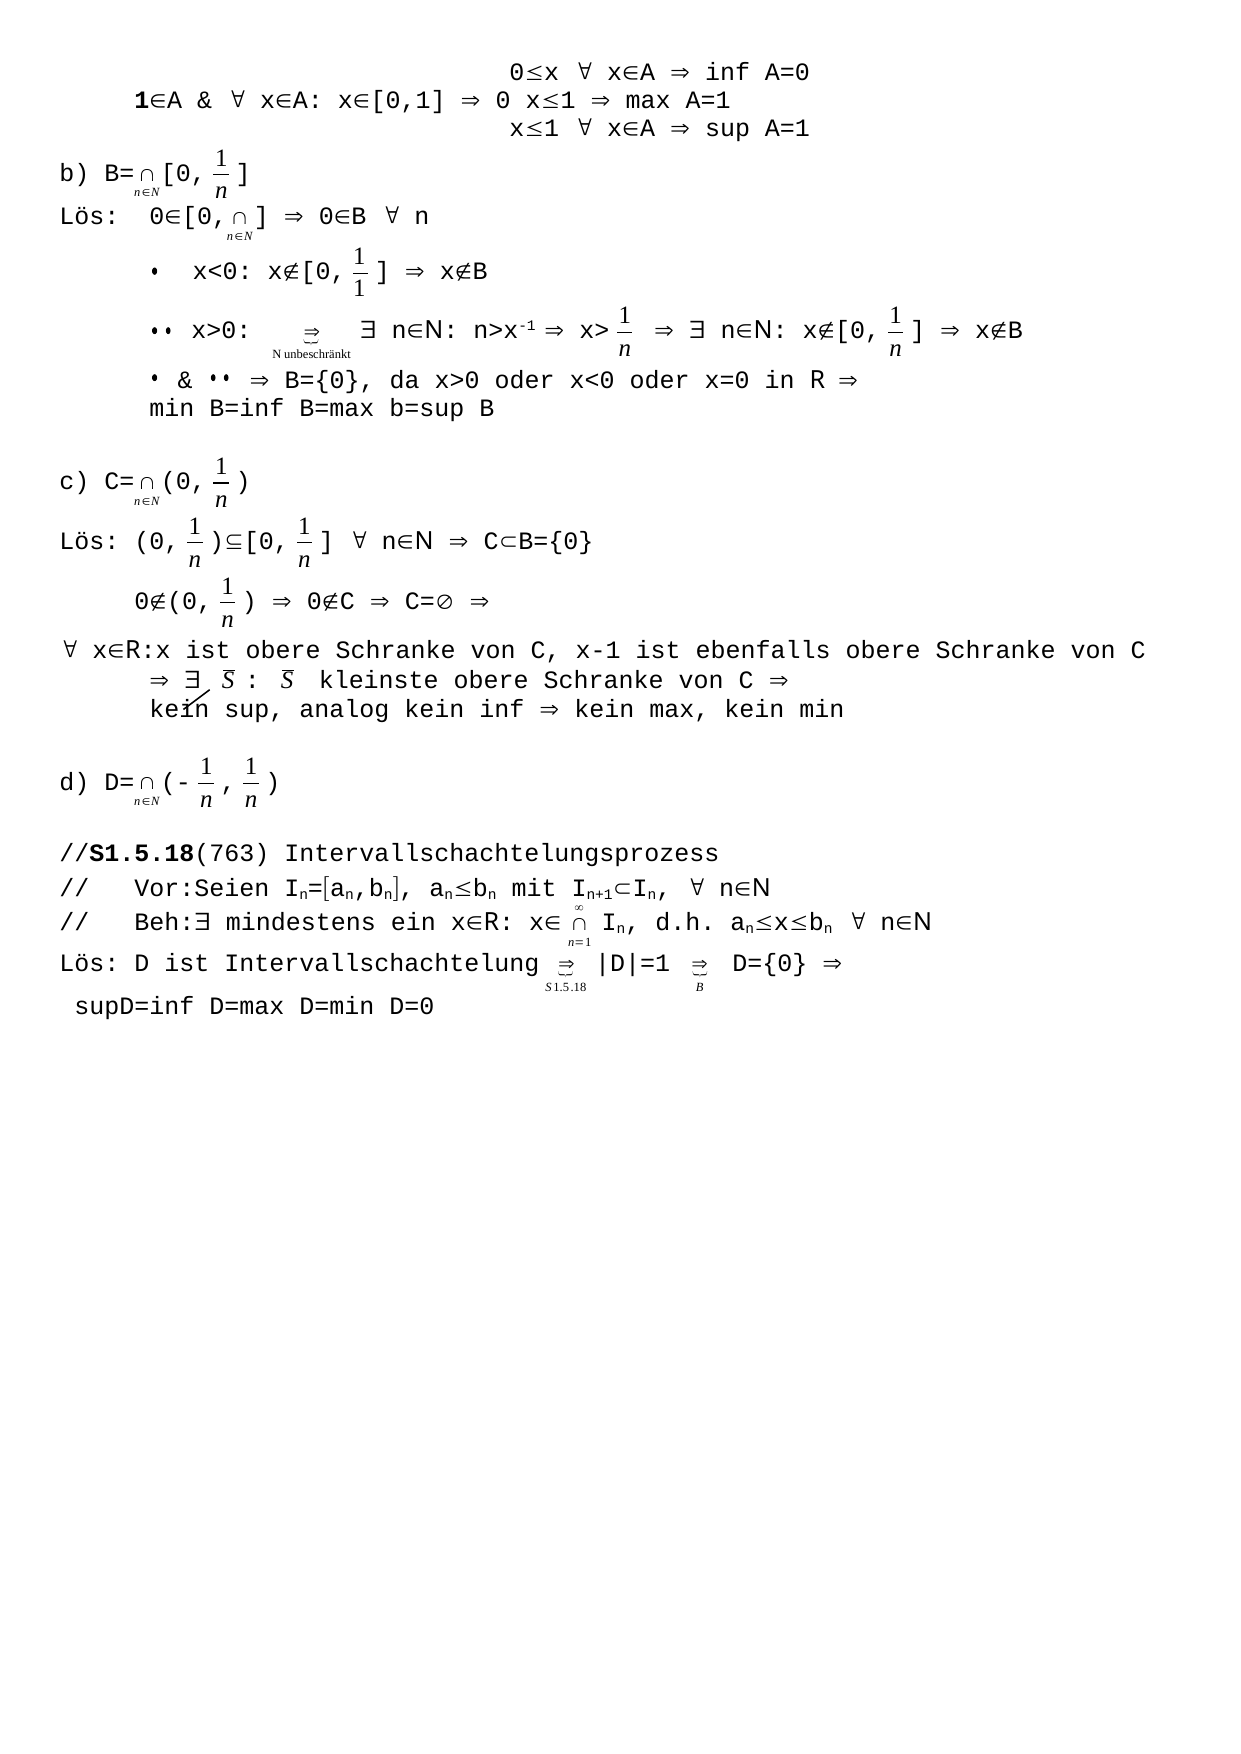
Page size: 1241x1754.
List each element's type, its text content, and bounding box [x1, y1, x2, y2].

text min B=inf B=max b=sup B [59, 396, 1181, 424]
subtitle d) D=(-,) [59, 753, 1181, 813]
subtitle //S1.5.18(763) Intervallschachtelungsprozess [59, 841, 1181, 869]
text b) B=[0,] Lös: 0[0,]  0B  n [59, 144, 1181, 243]
text x>0:  nN: n>x-1  x>   nN: x[0,]  xB [59, 302, 1181, 362]
text x1  xA  sup A=1 [59, 116, 1181, 144]
text  xR:x ist obere Schranke von C, x-1 ist ebenfalls obere Schranke von C   : kleinste obere Schranke von C  kein sup, analog kein inf  kein max, kein min [59, 632, 1181, 753]
text 0(0,)  0C  C=  [59, 572, 1181, 632]
text x<0: x[0,]  xB [59, 243, 1181, 302]
text Lös: D ist Intervallschachtelung|D|=1 D={0}  supD=inf D=max D=min D=0 [59, 949, 1181, 1022]
text 0x  xA  inf A=0 [59, 59, 1181, 87]
text 1A &  xA: x[0,1]  0 x1  max A=1 [59, 87, 1181, 116]
text Lös: (0,)[0,]  nN  CB={0} [59, 512, 1181, 572]
text c) C=(0,) [59, 453, 1181, 512]
text // Beh: mindestens ein xR: xIn, d.h. anxbn  nN [59, 904, 1181, 949]
subtitle // Vor:Seien In=an,bn, anbn mit In+1In,  nN [59, 869, 1181, 904]
text &  B={0}, da x>0 oder x<0 oder x=0 in R  [59, 362, 1181, 396]
